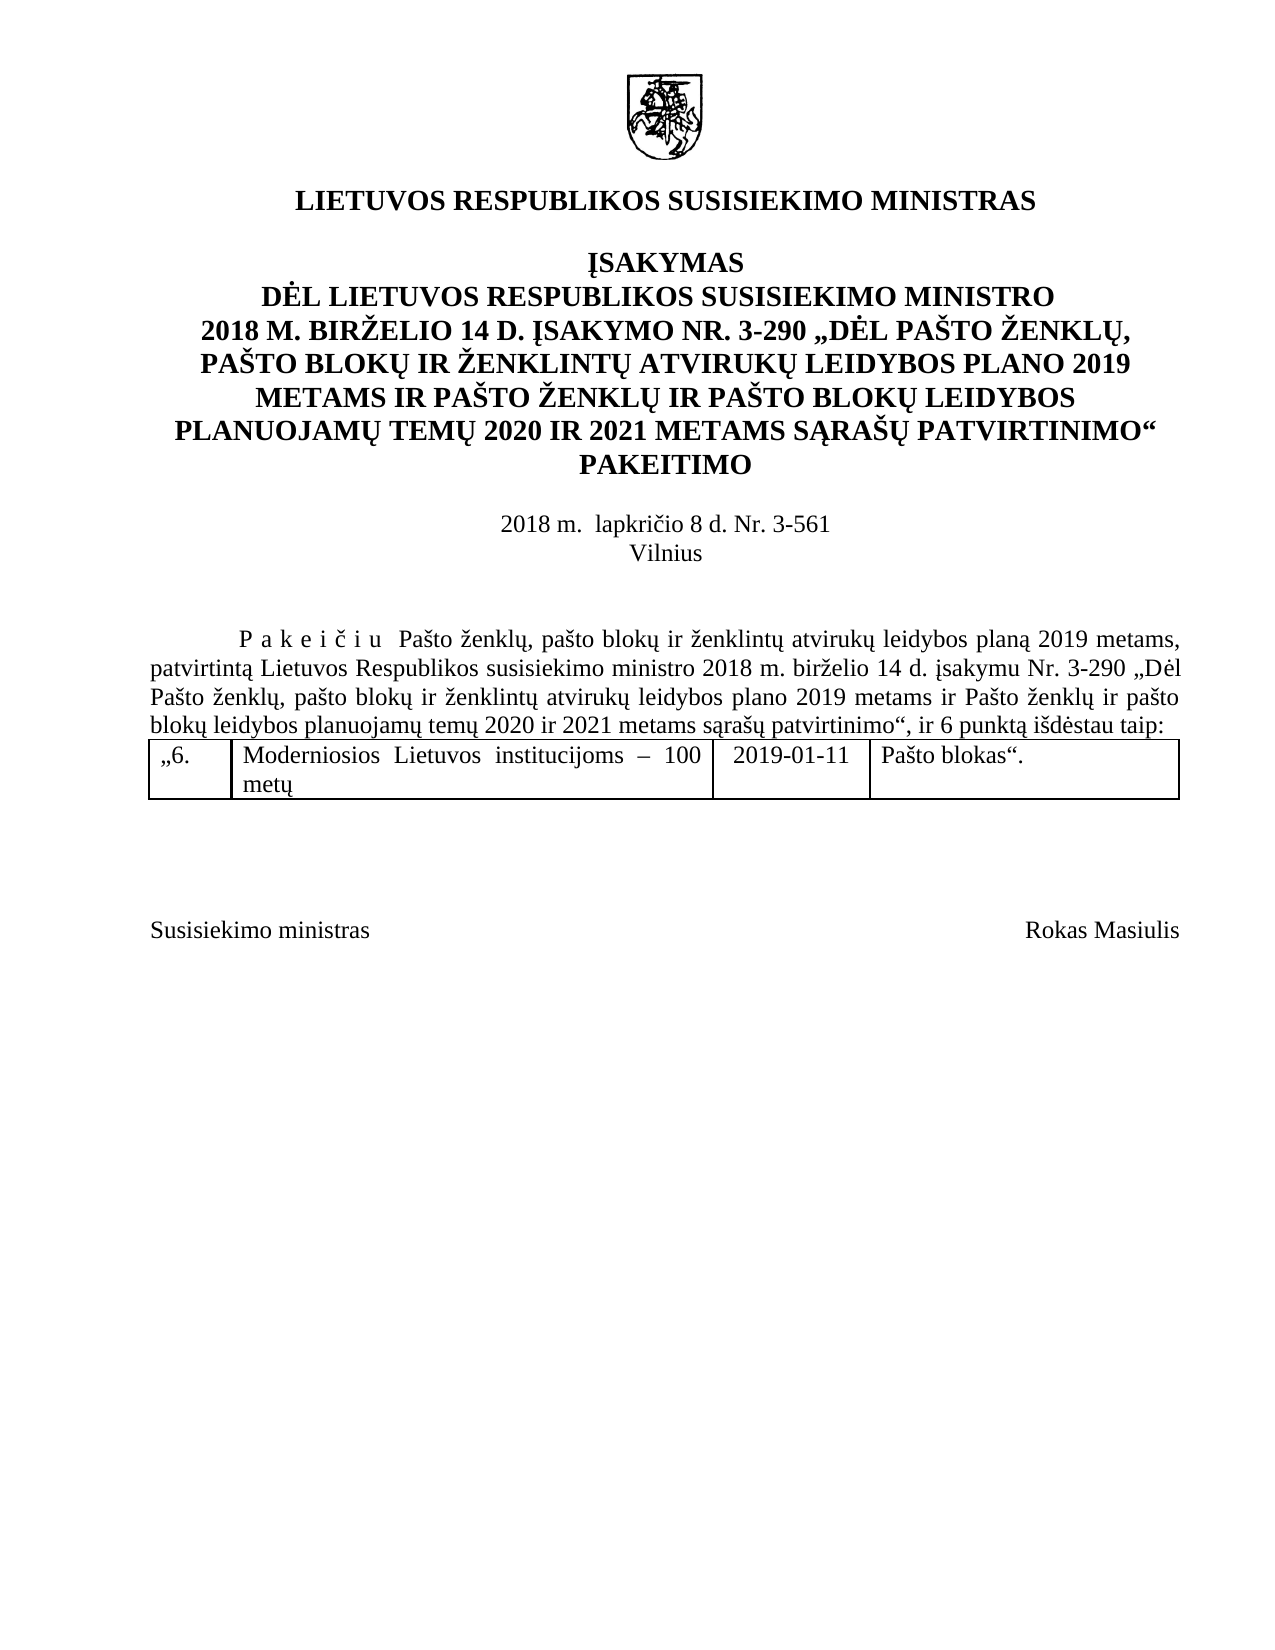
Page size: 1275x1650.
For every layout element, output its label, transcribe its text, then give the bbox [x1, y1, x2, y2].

text 2018 m. lapkričio 8 d. Nr. 3-561 [150, 509, 1181, 538]
text ĮSAKYMAS [150, 246, 1181, 279]
text DĖL LIETUVOS RESPUBLIKOS SUSISIEKIMO MINISTRO [150, 279, 1181, 313]
text P a k e i č i u Pašto ženklų, pašto blokų ir ženklintų atvirukų leidybos planą 2019 metams, patvirtintą Lietuvos Respublikos susisiekimo ministro 2018 m. birželio 14 d. įsakymu Nr. 3-290 „Dėl Pašto ženklų, pašto blokų ir ženklintų atvirukų leidybos plano 2019 metams ir Pašto ženklų ir pašto blokų leidybos planuojamų temų 2020 ir 2021 metams sąrašų patvirtinimo“, ir 6 punktą išdėstau taip: [150, 624, 1181, 739]
text Vilnius [150, 538, 1181, 567]
table_header 2019-01-11 [714, 740, 869, 798]
text Susisiekimo ministras Rokas Masiulis [150, 915, 1181, 943]
text 2018 M. BIRŽELIO 14 D. ĮSAKYMO NR. 3-290 „DĖL PAŠTO ŽENKLŲ, PAŠTO BLOKŲ IR ŽENKLINTŲ ATVIRUKŲ LEIDYBOS PLANO 2019 METAMS IR PAŠTO ŽENKLŲ IR PAŠTO BLOKŲ LEIDYBOS PLANUOJAMŲ TEMŲ 2020 IR 2021 METAMS SĄRAŠŲ PATVIRTINIMO“ PAKEITIMO [150, 313, 1181, 480]
table_header Pašto blokas“. [871, 740, 1178, 798]
table_header „6. [150, 740, 230, 798]
text LIETUVOS RESPUBLIKOS SUSISIEKIMO MINISTRAS [150, 183, 1181, 217]
table_header Moderniosios Lietuvos institucijoms – 100 metų [233, 740, 712, 798]
